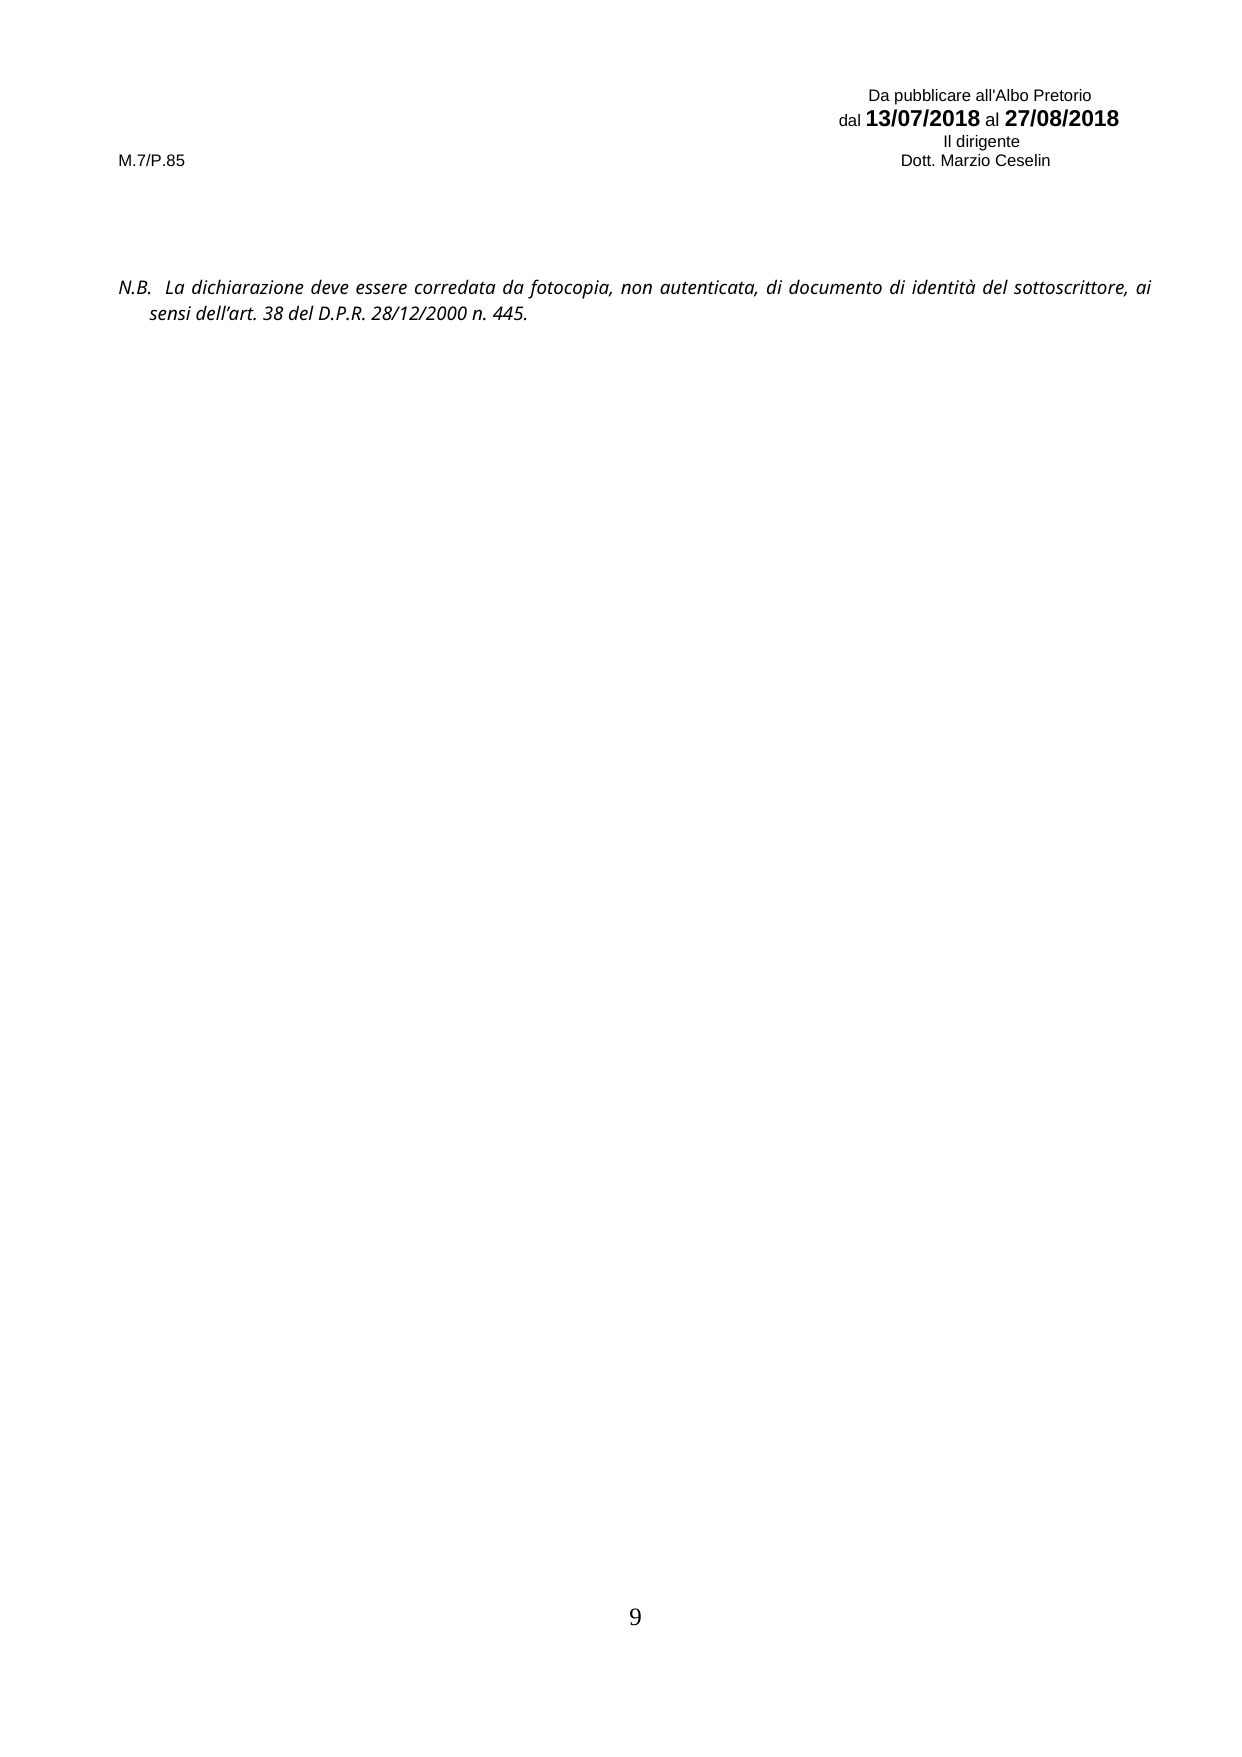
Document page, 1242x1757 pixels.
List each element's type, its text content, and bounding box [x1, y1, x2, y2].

text N.B. La dichiarazione deve essere corredata da fotocopia, non autenticata, di documento di identità del sottoscrittore, ai sensi dell’art. 38 del D.P.R. 28/12/2000 n. 445. [118, 274, 1152, 325]
